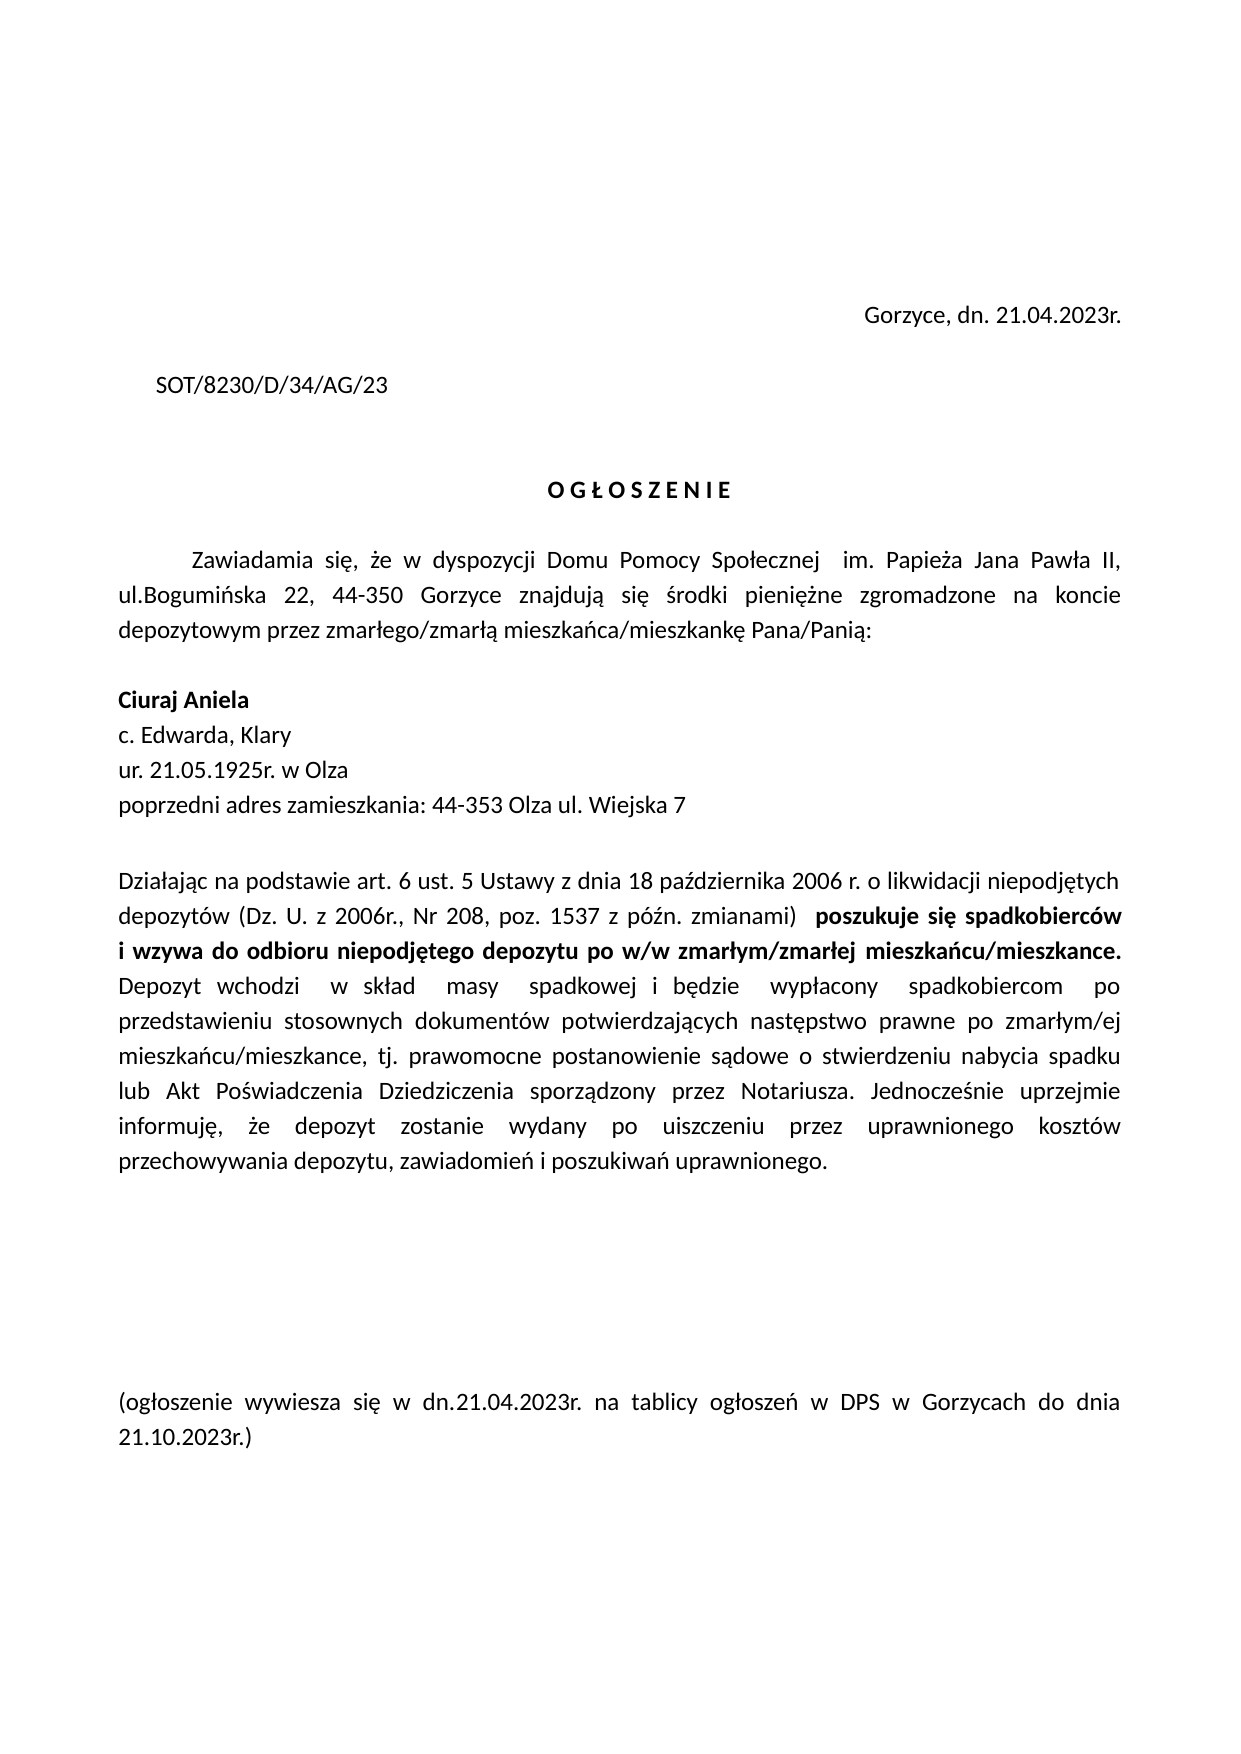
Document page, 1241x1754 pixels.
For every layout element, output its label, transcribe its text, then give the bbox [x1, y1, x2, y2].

text ur. 21.05.1925r. w Olza [118, 754, 1122, 784]
text Gorzyce, dn. 21.04.2023r. [118, 299, 1122, 329]
text poprzedni adres zamieszkania: 44-353 Olza ul. Wiejska 7 [118, 789, 1122, 819]
text SOT/8230/D/34/AG/23 [156, 369, 1122, 399]
text Ciuraj Aniela [118, 684, 1122, 714]
text O G Ł O S Z E N I E [156, 474, 1122, 504]
text Działając na podstawie art. 6 ust. 5 Ustawy z dnia 18 października 2006 r. o likwidacji niepodjętych depozytów (Dz. U. z 2006r., Nr 208, poz. 1537 z późn. zmianami) poszukuje się spadkobierców i wzywa do odbioru niepodjętego depozytu po w/w zmarłym/zmarłej mieszkańcu/mieszkance. Depozyt wchodzi w skład masy spadkowej i będzie wypłacony spadkobiercom po przedstawieniu stosownych dokumentów potwierdzających następstwo prawne po zmarłym/ej mieszkańcu/mieszkance, tj. prawomocne postanowienie sądowe o stwierdzeniu nabycia spadku lub Akt Poświadczenia Dziedziczenia sporządzony przez Notariusza. Jednocześnie uprzejmie informuję, że depozyt zostanie wydany po uiszczeniu przez uprawnionego kosztów przechowywania depozytu, zawiadomień i poszukiwań uprawnionego. [118, 865, 1122, 1176]
text c. Edwarda, Klary [118, 719, 1122, 749]
text (ogłoszenie wywiesza się w dn.21.04.2023r. na tablicy ogłoszeń w DPS w Gorzycach do dnia 21.10.2023r.) [118, 1386, 1122, 1452]
text Zawiadamia się, że w dyspozycji Domu Pomocy Społecznej im. Papieża Jana Pawła II, ul.Bogumińska 22, 44-350 Gorzyce znajdują się środki pieniężne zgromadzone na koncie depozytowym przez zmarłego/zmarłą mieszkańca/mieszkankę Pana/Panią: [118, 544, 1122, 644]
